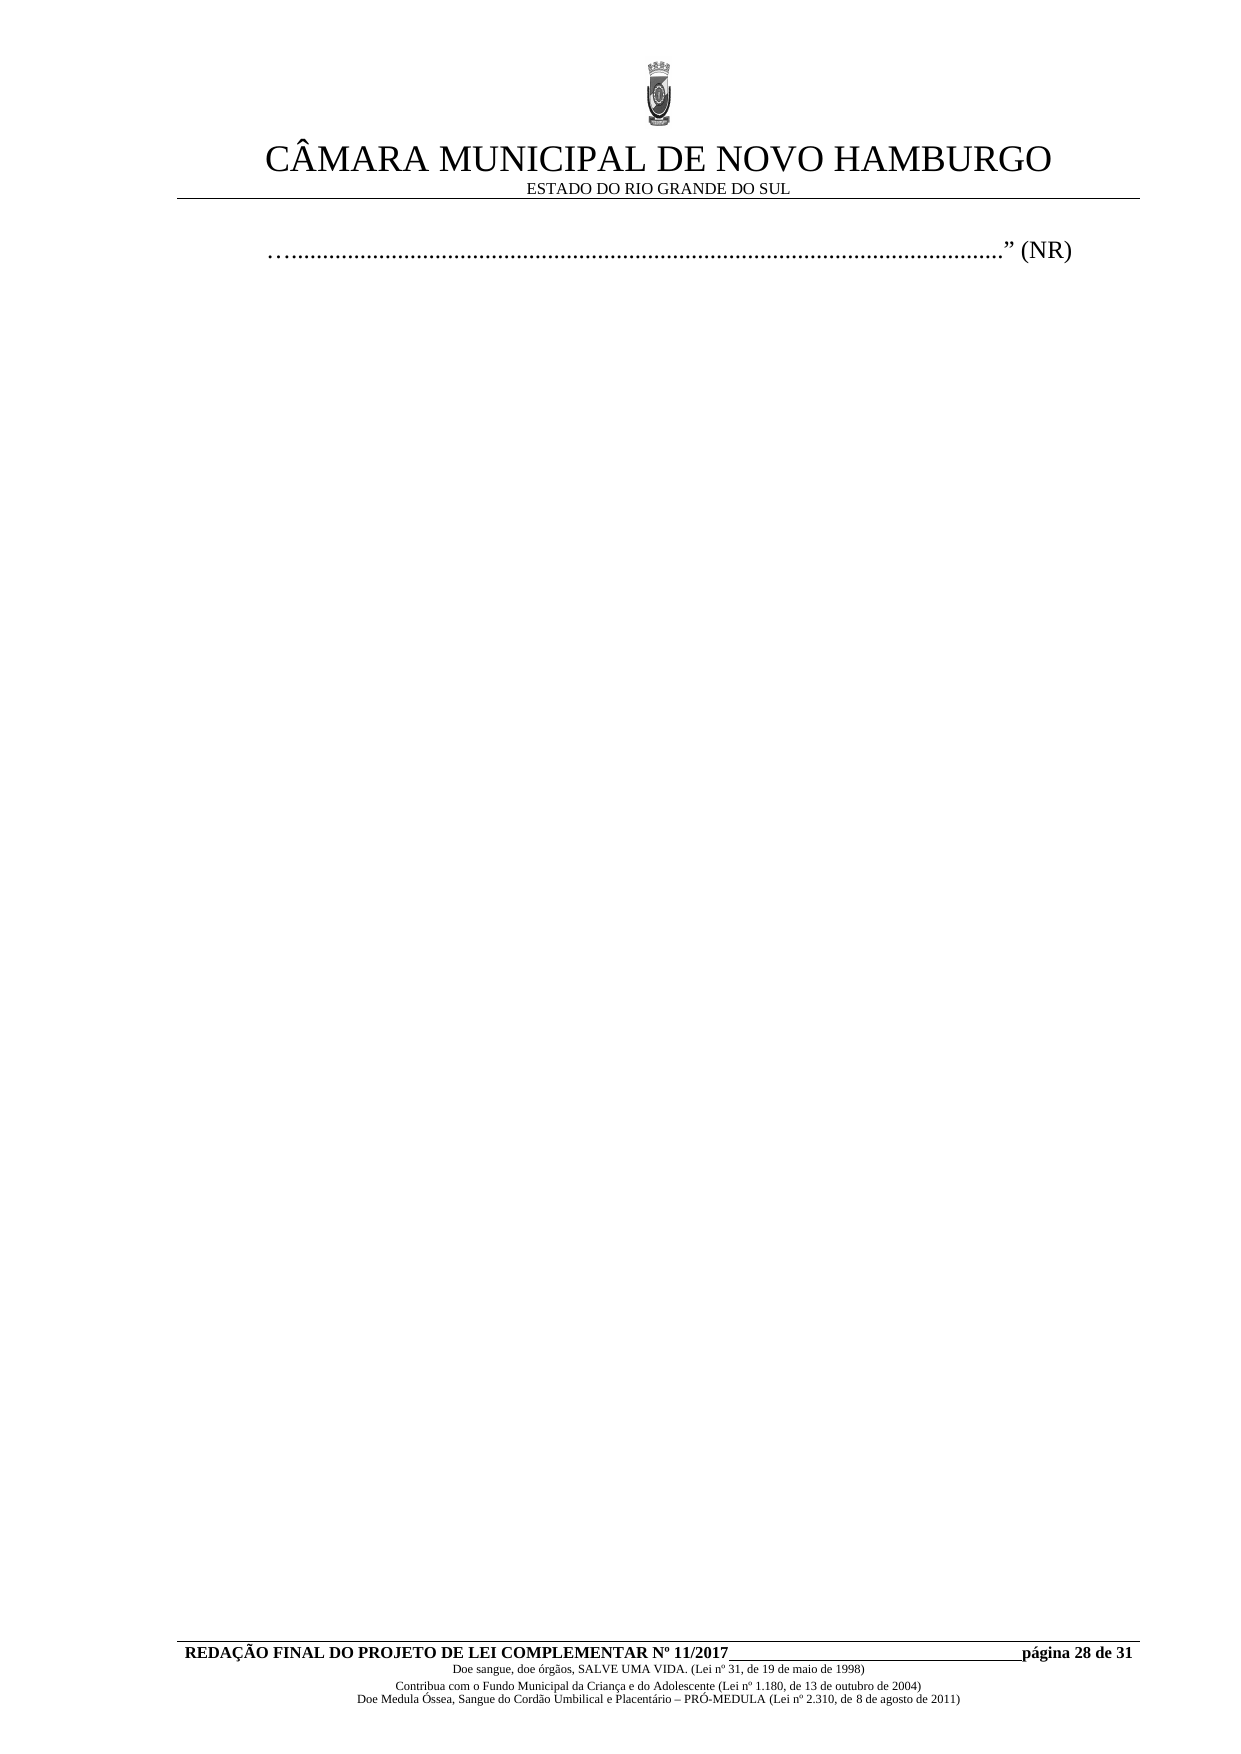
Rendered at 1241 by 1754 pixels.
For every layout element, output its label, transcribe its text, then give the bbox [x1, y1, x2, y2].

text …..................................................................................................................” (NR) [266, 228, 1081, 266]
